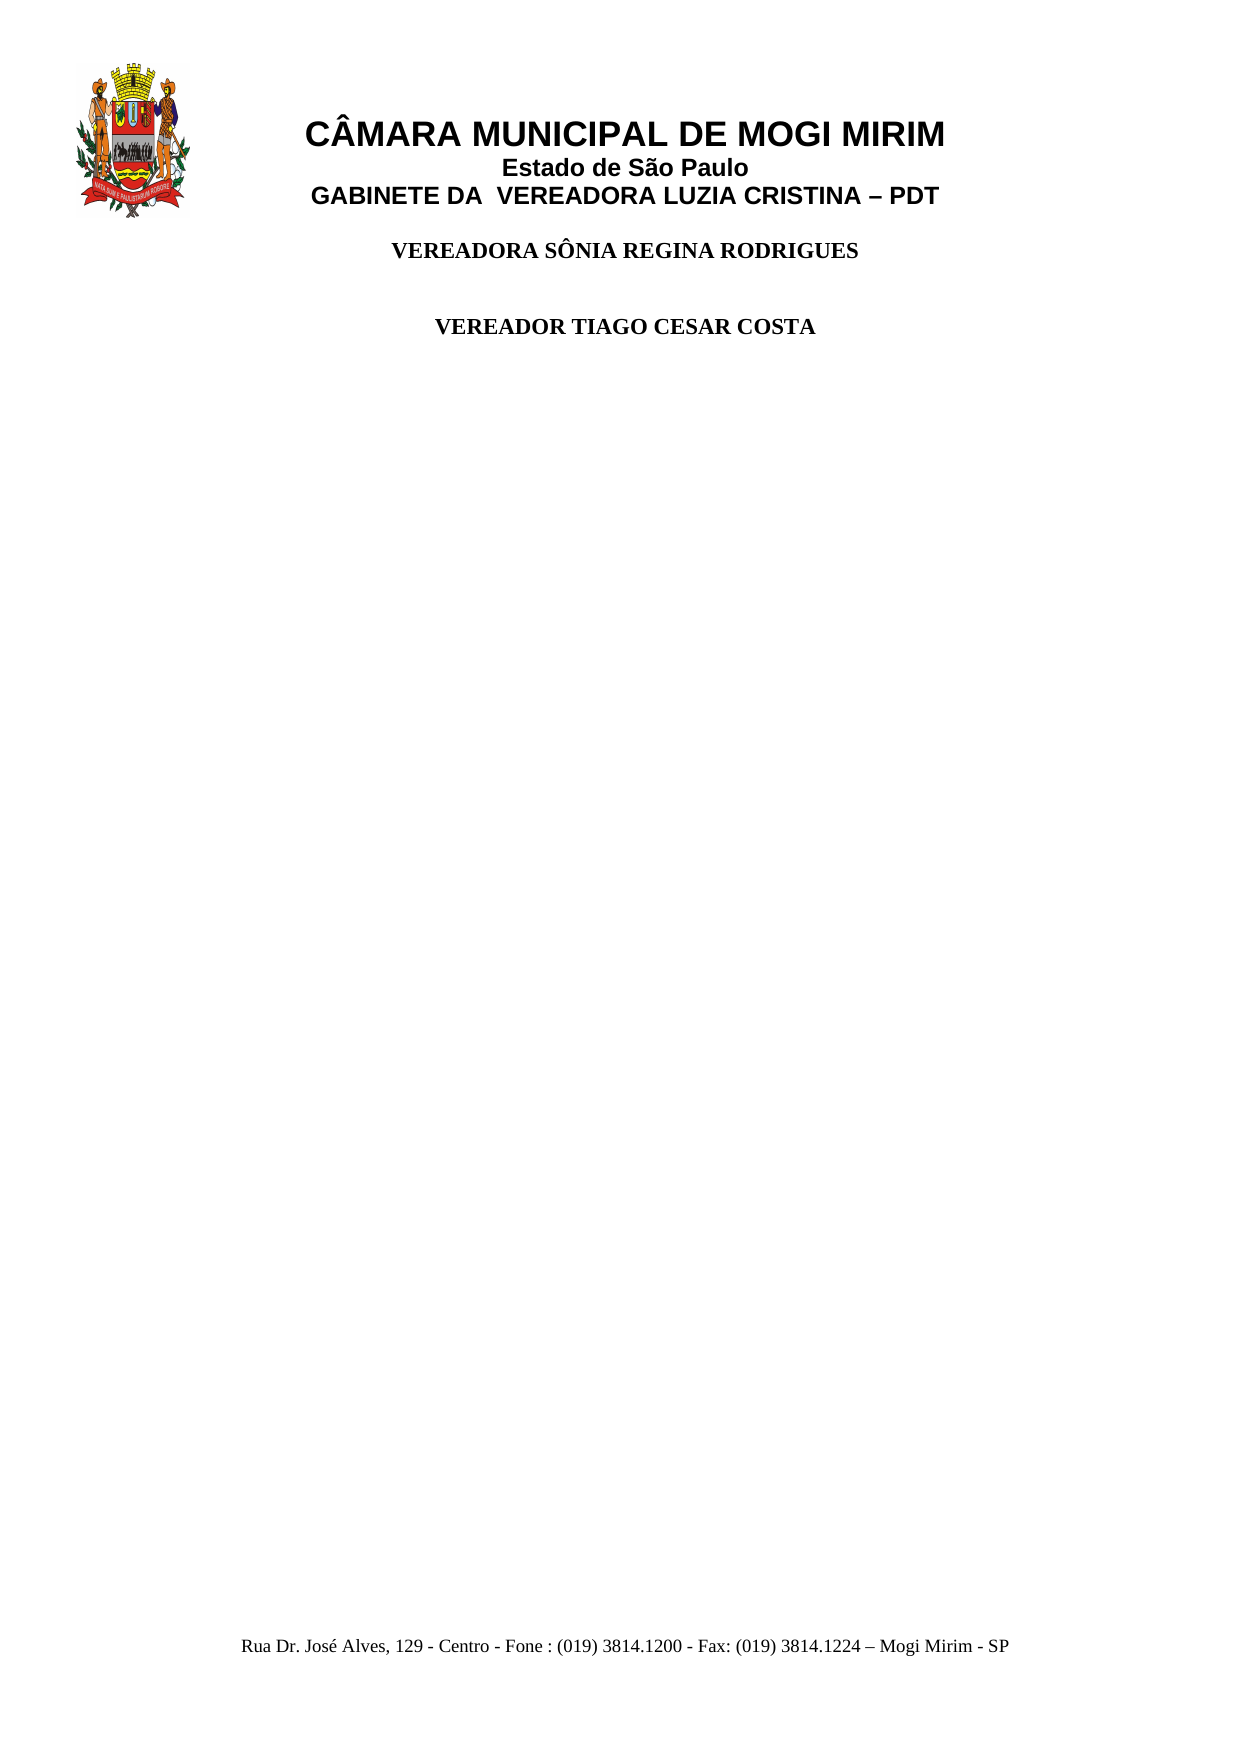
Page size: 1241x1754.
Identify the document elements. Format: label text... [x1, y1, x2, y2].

picture [75, 63, 190, 218]
text VEREADORA SÔNIA REGINA RODRIGUES [148, 238, 1103, 263]
text VEREADOR TIAGO CESAR COSTA [148, 314, 1103, 339]
